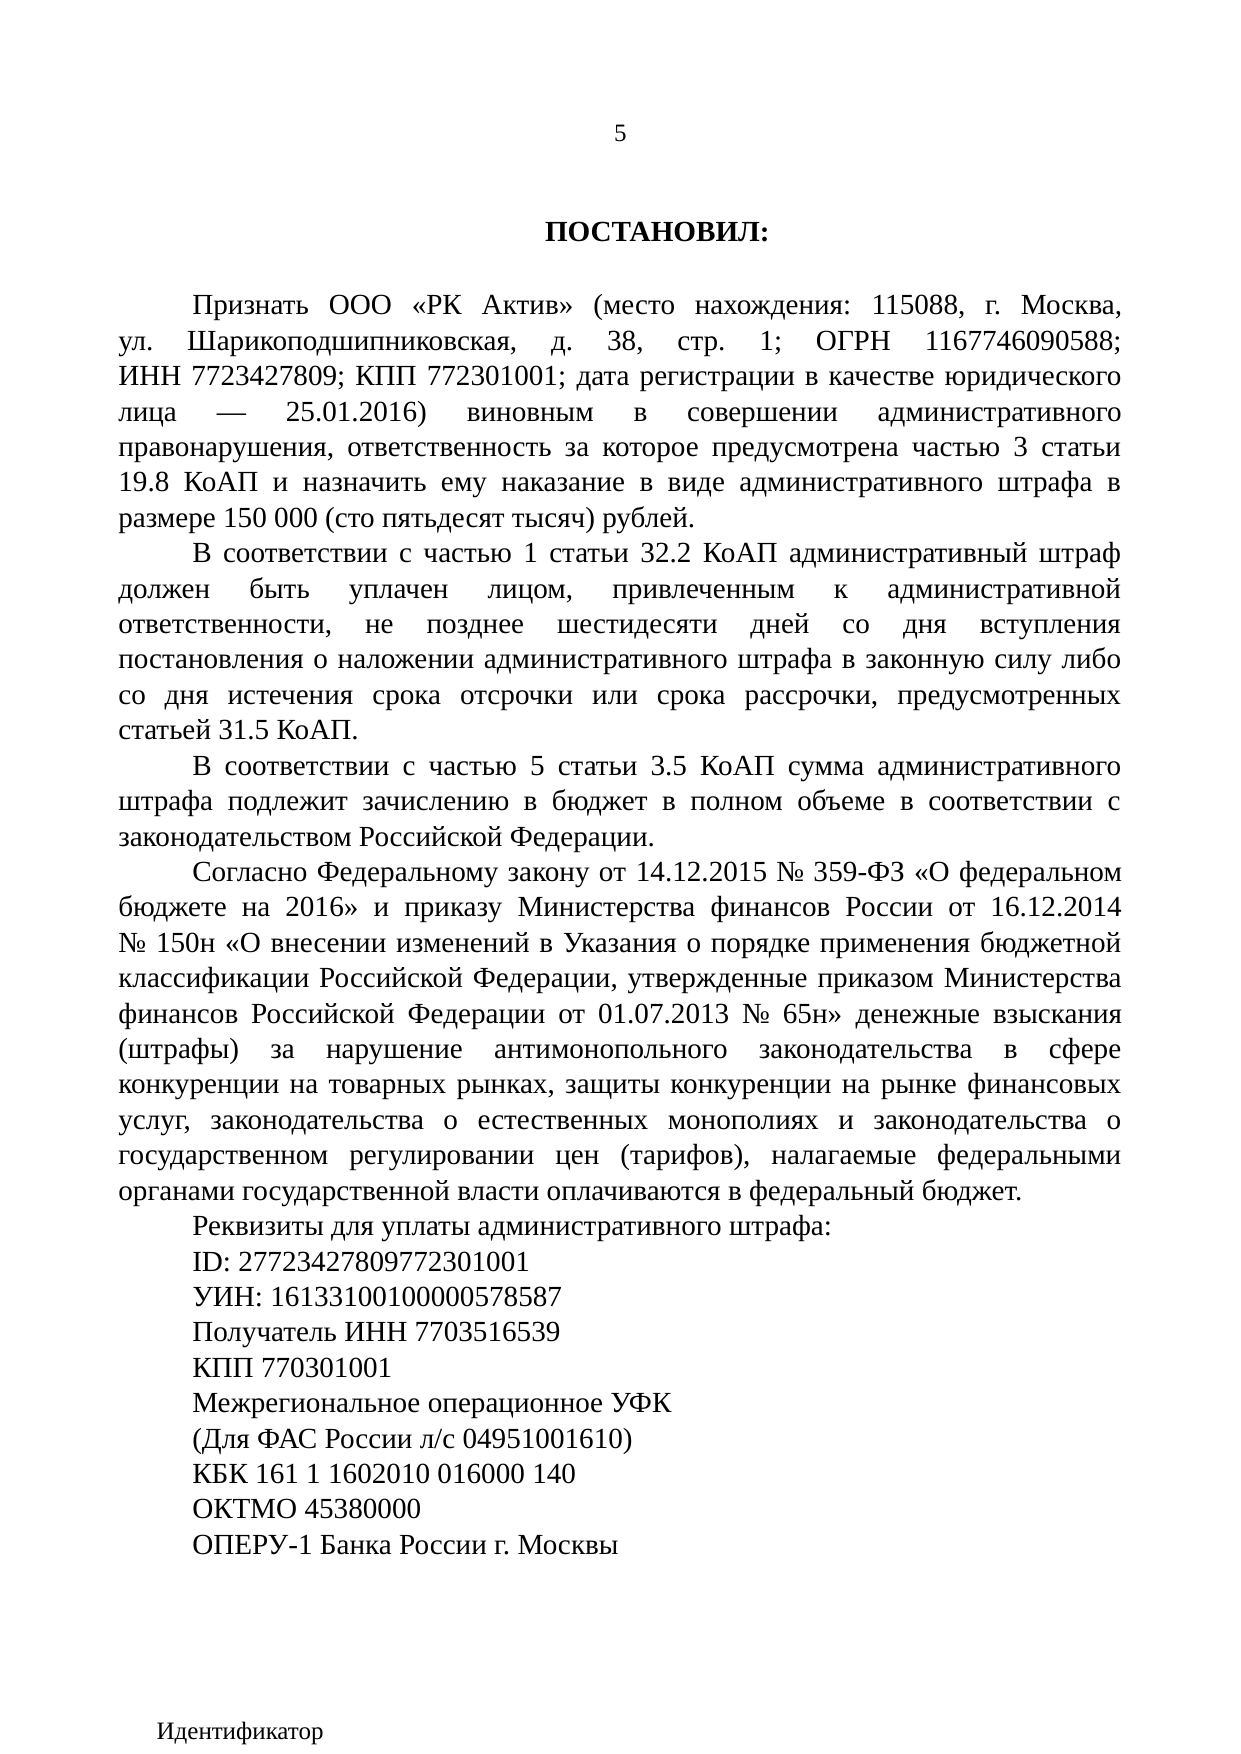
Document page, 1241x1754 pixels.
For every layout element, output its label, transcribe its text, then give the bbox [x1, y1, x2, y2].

text ОПЕРУ-1 Банка России г. Москвы [118, 1525, 1122, 1561]
text Признать ООО «РК Актив» (место нахождения: 115088, г. Москва, ул. Шарикоподшипниковская, д. 38, стр. 1; ОГРН 1167746090588; ИНН 7723427809; КПП 772301001; дата регистрации в качестве юридического лица — 25.01.2016) виновным в совершении административного правонарушения, ответственность за которое предусмотрена частью 3 статьи 19.8 КоАП и назначить ему наказание в виде административного штрафа в размере 150 000 (сто пятьдесят тысяч) рублей. [118, 286, 1122, 533]
text Реквизиты для уплаты административного штрафа: [118, 1206, 1122, 1242]
text (Для ФАС России л/с 04951001610) [118, 1419, 1122, 1454]
text В соответствии с частью 5 статьи 3.5 КоАП сумма административного штрафа подлежит зачислению в бюджет в полном объеме в соответствии с законодательством Российской Федерации. [118, 746, 1122, 852]
text КБК 161 1 1602010 016000 140 [118, 1454, 1122, 1490]
text УИН: 16133100100000578587 [118, 1277, 1122, 1313]
text В соответствии с частью 1 статьи 32.2 КоАП административный штраф должен быть уплачен лицом, привлеченным к административной ответственности, не позднее шестидесяти дней со дня вступления постановления о наложении административного штрафа в законную силу либо со дня истечения срока отсрочки или срока рассрочки, предусмотренных статьей 31.5 КоАП. [118, 533, 1122, 746]
text Согласно Федеральному закону от 14.12.2015 № 359-ФЗ «О федеральном бюджете на 2016» и приказу Министерства финансов России от 16.12.2014 № 150н «О внесении изменений в Указания о порядке применения бюджетной классификации Российской Федерации, утвержденные приказом Министерства финансов Российской Федерации от 01.07.2013 № 65н» денежные взыскания (штрафы) за нарушение антимонопольного законодательства в сфере конкуренции на товарных рынках, защиты конкуренции на рынке финансовых услуг, законодательства о естественных монополиях и законодательства о государственном регулировании цен (тарифов), налагаемые федеральными органами государственной власти оплачиваются в федеральный бюджет. [118, 852, 1122, 1206]
text ПОСТАНОВИЛ: [118, 210, 1122, 248]
text ОКТМО 45380000 [118, 1490, 1122, 1525]
text ID: 27723427809772301001 [118, 1242, 1122, 1277]
text КПП 770301001 [118, 1348, 1122, 1383]
text Получатель ИНН 7703516539 [118, 1313, 1122, 1348]
text Межрегиональное операционное УФК [118, 1383, 1122, 1419]
